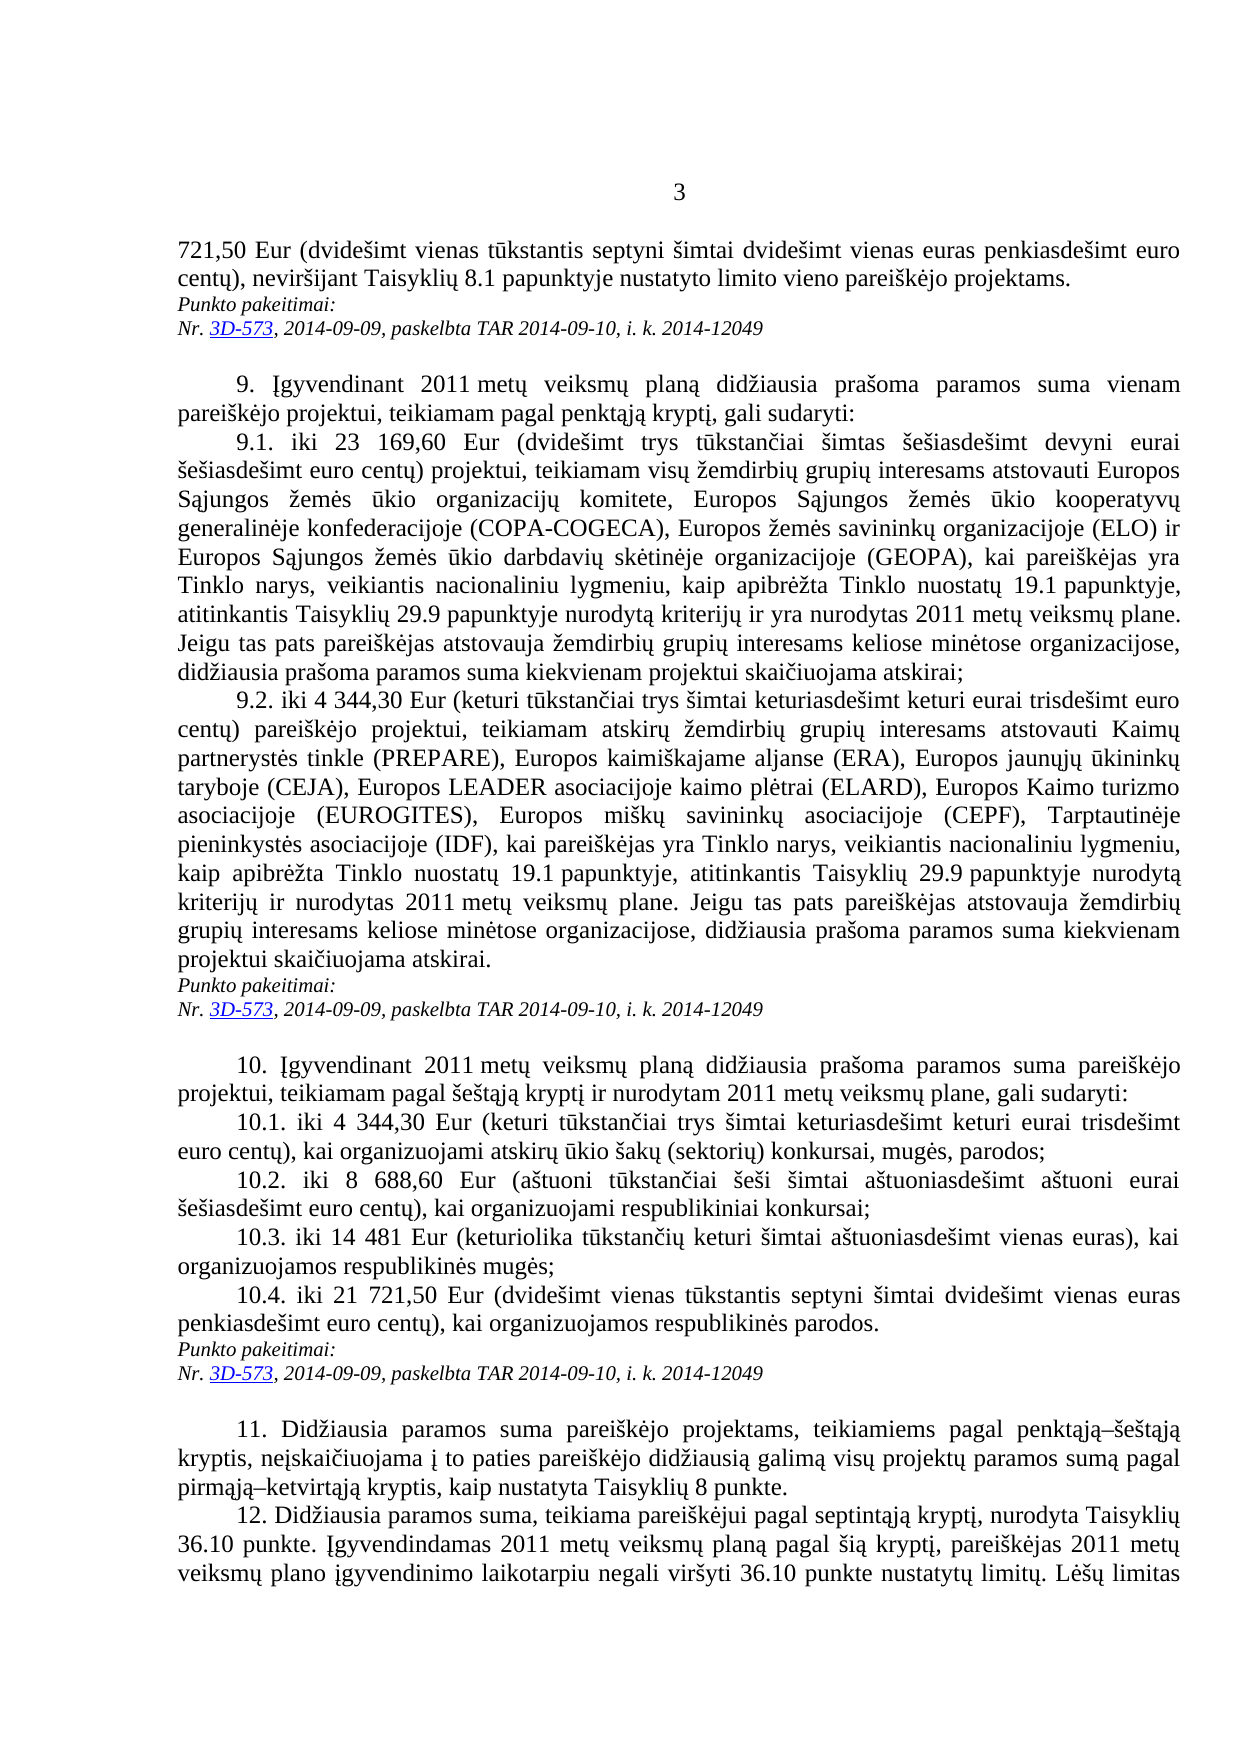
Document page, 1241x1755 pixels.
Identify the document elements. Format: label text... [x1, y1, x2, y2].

text 9.1. iki 23 169,60 Eur (dvidešimt trys tūkstančiai šimtas šešiasdešimt devyni eurai šešiasdešimt euro centų) projektui, teikiamam visų žemdirbių grupių interesams atstovauti Europos Sąjungos žemės ūkio organizacijų komitete, Europos Sąjungos žemės ūkio kooperatyvų generalinėje konfederacijoje (COPA-COGECA), Europos žemės savininkų organizacijoje (ELO) ir Europos Sąjungos žemės ūkio darbdavių skėtinėje organizacijoje (GEOPA), kai pareiškėjas yra Tinklo narys, veikiantis nacionaliniu lygmeniu, kaip apibrėžta Tinklo nuostatų 19.1 papunktyje, atitinkantis Taisyklių 29.9 papunktyje nurodytą kriterijų ir yra nurodytas 2011 metų veiksmų plane. Jeigu tas pats pareiškėjas atstovauja žemdirbių grupių interesams keliose minėtose organizacijose, didžiausia prašoma paramos suma kiekvienam projektui skaičiuojama atskirai; [177, 427, 1181, 685]
text 11. Didžiausia paramos suma pareiškėjo projektams, teikiamiems pagal penktąją–šeštąją kryptis, neįskaičiuojama į to paties pareiškėjo didžiausią galimą visų projektų paramos sumą pagal pirmąją–ketvirtąją kryptis, kaip nustatyta Taisyklių 8 punkte. [177, 1414, 1181, 1500]
text Punkto pakeitimai: [177, 973, 1181, 997]
text 9. Įgyvendinant 2011 metų veiksmų planą didžiausia prašoma paramos suma vienam pareiškėjo projektui, teikiamam pagal penktąją kryptį, gali sudaryti: [177, 369, 1181, 427]
text 10.4. iki 21 721,50 Eur (dvidešimt vienas tūkstantis septyni šimtai dvidešimt vienas euras penkiasdešimt euro centų), kai organizuojamos respublikinės parodos. [177, 1280, 1181, 1337]
text Punkto pakeitimai: [177, 292, 1181, 316]
text 10.3. iki 14 481 Eur (keturiolika tūkstančių keturi šimtai aštuoniasdešimt vienas euras), kai organizuojamos respublikinės mugės; [177, 1222, 1181, 1280]
text Nr. 3D-573, 2014-09-09, paskelbta TAR 2014-09-10, i. k. 2014-12049 [177, 316, 1181, 340]
text 10.1. iki 4 344,30 Eur (keturi tūkstančiai trys šimtai keturiasdešimt keturi eurai trisdešimt euro centų), kai organizuojami atskirų ūkio šakų (sektorių) konkursai, mugės, parodos; [177, 1107, 1181, 1165]
text Nr. 3D-573, 2014-09-09, paskelbta TAR 2014-09-10, i. k. 2014-12049 [177, 997, 1181, 1021]
text 10.2. iki 8 688,60 Eur (aštuoni tūkstančiai šeši šimtai aštuoniasdešimt aštuoni eurai šešiasdešimt euro centų), kai organizuojami respublikiniai konkursai; [177, 1165, 1181, 1222]
text 9.2. iki 4 344,30 Eur (keturi tūkstančiai trys šimtai keturiasdešimt keturi eurai trisdešimt euro centų) pareiškėjo projektui, teikiamam atskirų žemdirbių grupių interesams atstovauti Kaimų partnerystės tinkle (PREPARE), Europos kaimiškajame aljanse (ERA), Europos jaunųjų ūkininkų taryboje (CEJA), Europos LEADER asociacijoje kaimo plėtrai (ELARD), Europos Kaimo turizmo asociacijoje (EUROGITES), Europos miškų savininkų asociacijoje (CEPF), Tarptautinėje pieninkystės asociacijoje (IDF), kai pareiškėjas yra Tinklo narys, veikiantis nacionaliniu lygmeniu, kaip apibrėžta Tinklo nuostatų 19.1 papunktyje, atitinkantis Taisyklių 29.9 papunktyje nurodytą kriterijų ir nurodytas 2011 metų veiksmų plane. Jeigu tas pats pareiškėjas atstovauja žemdirbių grupių interesams keliose minėtose organizacijose, didžiausia prašoma paramos suma kiekvienam projektui skaičiuojama atskirai. [177, 685, 1181, 973]
text Nr. 3D-573, 2014-09-09, paskelbta TAR 2014-09-10, i. k. 2014-12049 [177, 1361, 1181, 1385]
text Punkto pakeitimai: [177, 1337, 1181, 1361]
text 10. Įgyvendinant 2011 metų veiksmų planą didžiausia prašoma paramos suma pareiškėjo projektui, teikiamam pagal šeštąją kryptį ir nurodytam 2011 metų veiksmų plane, gali sudaryti: [177, 1050, 1181, 1107]
text 721,50 Eur (dvidešimt vienas tūkstantis septyni šimtai dvidešimt vienas euras penkiasdešimt euro centų), neviršijant Taisyklių 8.1 papunktyje nustatyto limito vieno pareiškėjo projektams. [177, 235, 1181, 292]
text 12. Didžiausia paramos suma, teikiama pareiškėjui pagal septintąją kryptį, nurodyta Taisyklių 36.10 punkte. Įgyvendindamas 2011 metų veiksmų planą pagal šią kryptį, pareiškėjas 2011 metų veiksmų plano įgyvendinimo laikotarpiu negali viršyti 36.10 punkte nustatytų limitų. Lėšų limitas [177, 1500, 1181, 1587]
